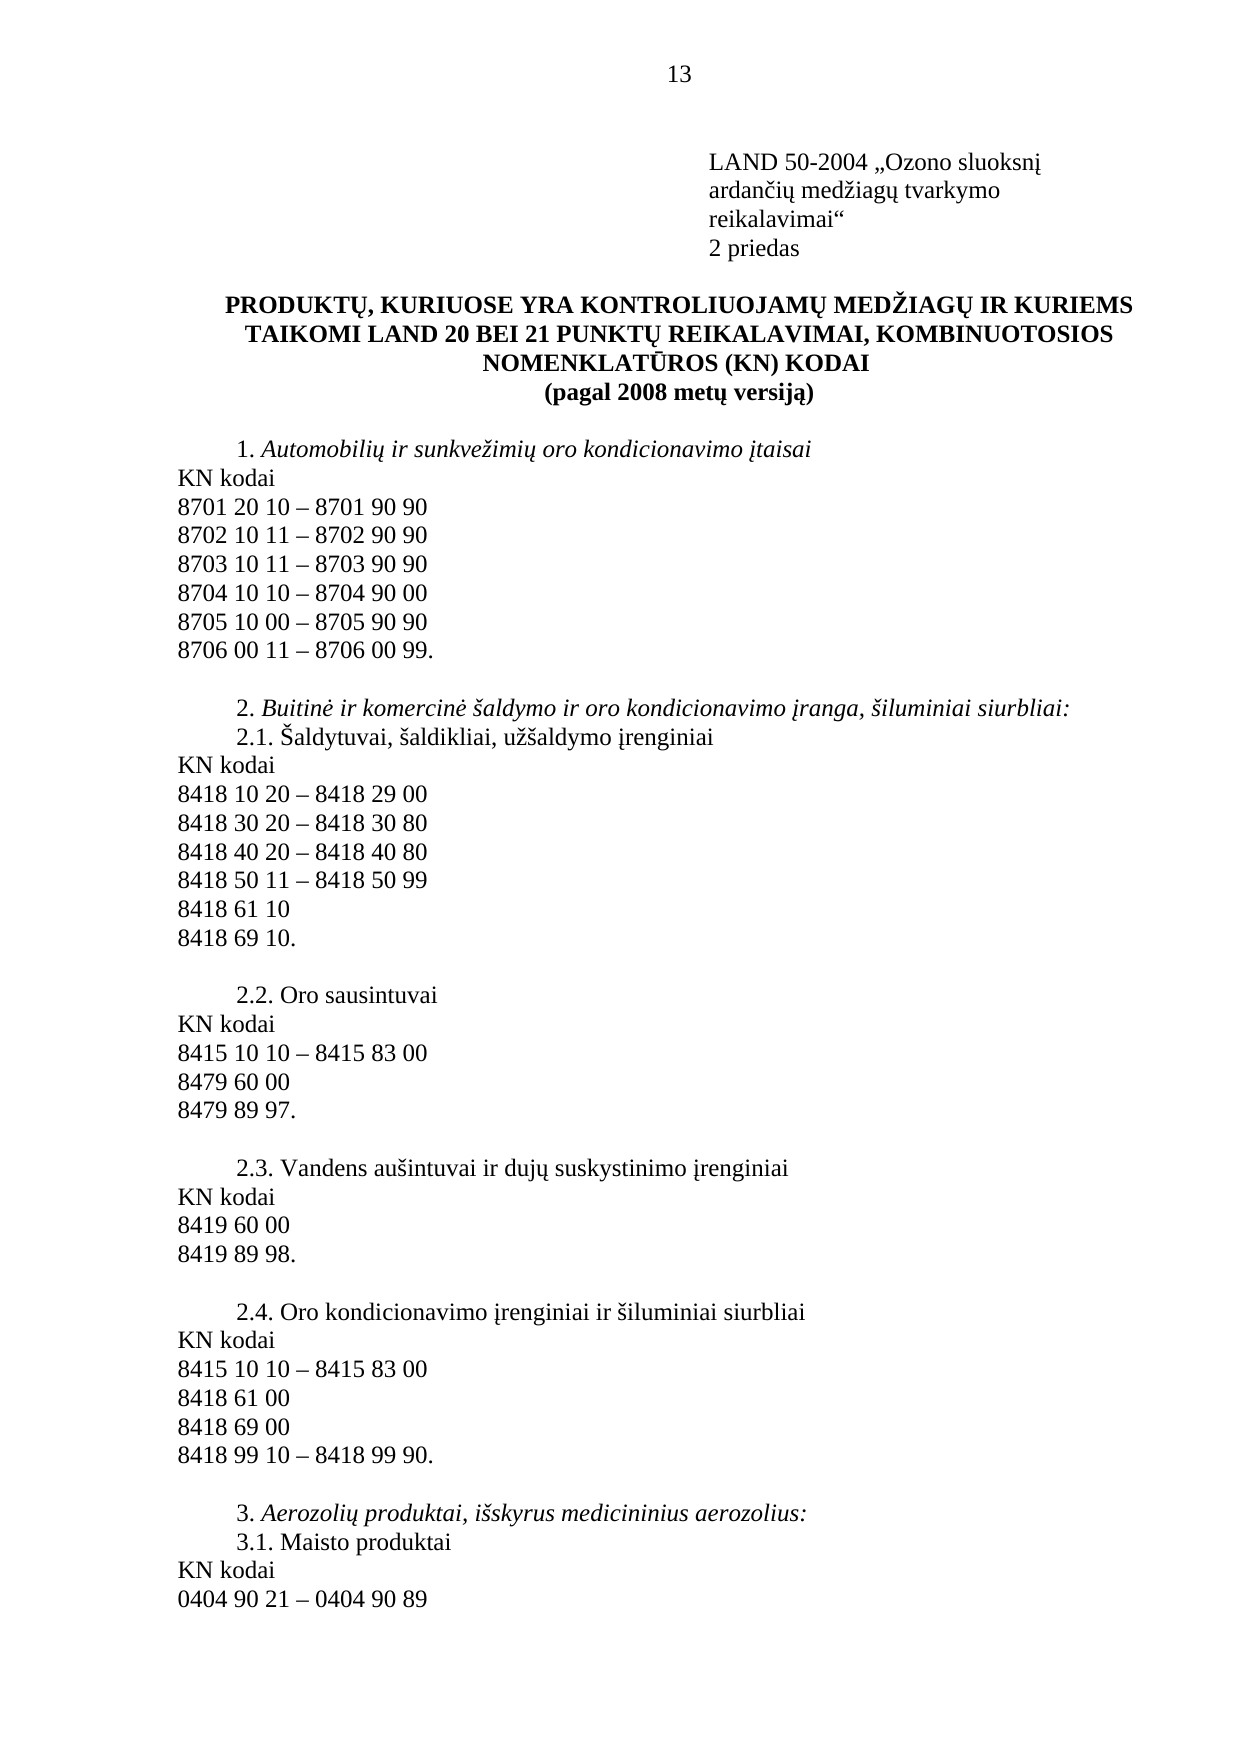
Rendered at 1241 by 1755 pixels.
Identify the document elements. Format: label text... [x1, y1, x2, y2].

text 2.1. Šaldytuvai, šaldikliai, užšaldymo įrenginiai [177, 722, 1181, 751]
text 8418 69 00 [177, 1412, 1181, 1441]
text 2. Buitinė ir komercinė šaldymo ir oro kondicionavimo įranga, šiluminiai siurbliai: [177, 693, 1181, 722]
text 8418 10 20 – 8418 29 00 [177, 779, 1181, 808]
text 2.2. Oro sausintuvai [177, 981, 1181, 1009]
text 8419 89 98. [177, 1239, 1181, 1268]
text LAND 50-2004 „Ozono sluoksnį [177, 147, 1181, 176]
text (pagal 2008 metų versiją) [177, 377, 1181, 406]
text 2.4. Oro kondicionavimo įrenginiai ir šiluminiai siurbliai [177, 1297, 1181, 1326]
text 8706 00 11 – 8706 00 99. [177, 636, 1181, 664]
text 8418 40 20 – 8418 40 80 [177, 837, 1181, 866]
text 8415 10 10 – 8415 83 00 [177, 1354, 1181, 1383]
text 2.3. Vandens aušintuvai ir dujų suskystinimo įrenginiai [177, 1153, 1181, 1182]
text 3.1. Maisto produktai [177, 1527, 1181, 1556]
text PRODUKTŲ, KURIUOSE YRA KONTROLIUOJAMŲ MEDŽIAGŲ IR KURIEMS TAIKOMI LAND 20 BEI 21 PUNKTŲ REIKALAVIMAI, KOMBINUOTOSIOS NOMENKLATŪROS (KN) KODAI [177, 291, 1181, 377]
text KN kodai [177, 751, 1181, 779]
text reikalavimai“ [177, 204, 1181, 233]
text KN kodai [177, 1326, 1181, 1354]
text 8703 10 11 – 8703 90 90 [177, 549, 1181, 578]
text 8418 30 20 – 8418 30 80 [177, 808, 1181, 837]
text 8704 10 10 – 8704 90 00 [177, 578, 1181, 607]
text 8419 60 00 [177, 1211, 1181, 1239]
text KN kodai [177, 1182, 1181, 1211]
text KN kodai [177, 1556, 1181, 1584]
text 8418 61 00 [177, 1383, 1181, 1412]
text KN kodai [177, 1009, 1181, 1038]
text 8418 50 11 – 8418 50 99 [177, 866, 1181, 894]
text 8418 69 10. [177, 923, 1181, 952]
text 8705 10 00 – 8705 90 90 [177, 607, 1181, 636]
text 8479 60 00 [177, 1067, 1181, 1096]
text 2 priedas [177, 233, 1181, 262]
text 8415 10 10 – 8415 83 00 [177, 1038, 1181, 1067]
text 3. Aerozolių produktai, išskyrus medicininius aerozolius: [177, 1498, 1181, 1527]
text 0404 90 21 – 0404 90 89 [177, 1584, 1181, 1613]
text 8702 10 11 – 8702 90 90 [177, 521, 1181, 549]
text 8701 20 10 – 8701 90 90 [177, 492, 1181, 521]
text 8479 89 97. [177, 1096, 1181, 1124]
text KN kodai [177, 463, 1181, 492]
text ardančių medžiagų tvarkymo [177, 176, 1181, 204]
text 8418 61 10 [177, 894, 1181, 923]
text 1. Automobilių ir sunkvežimių oro kondicionavimo įtaisai [177, 434, 1181, 463]
text 8418 99 10 – 8418 99 90. [177, 1441, 1181, 1469]
